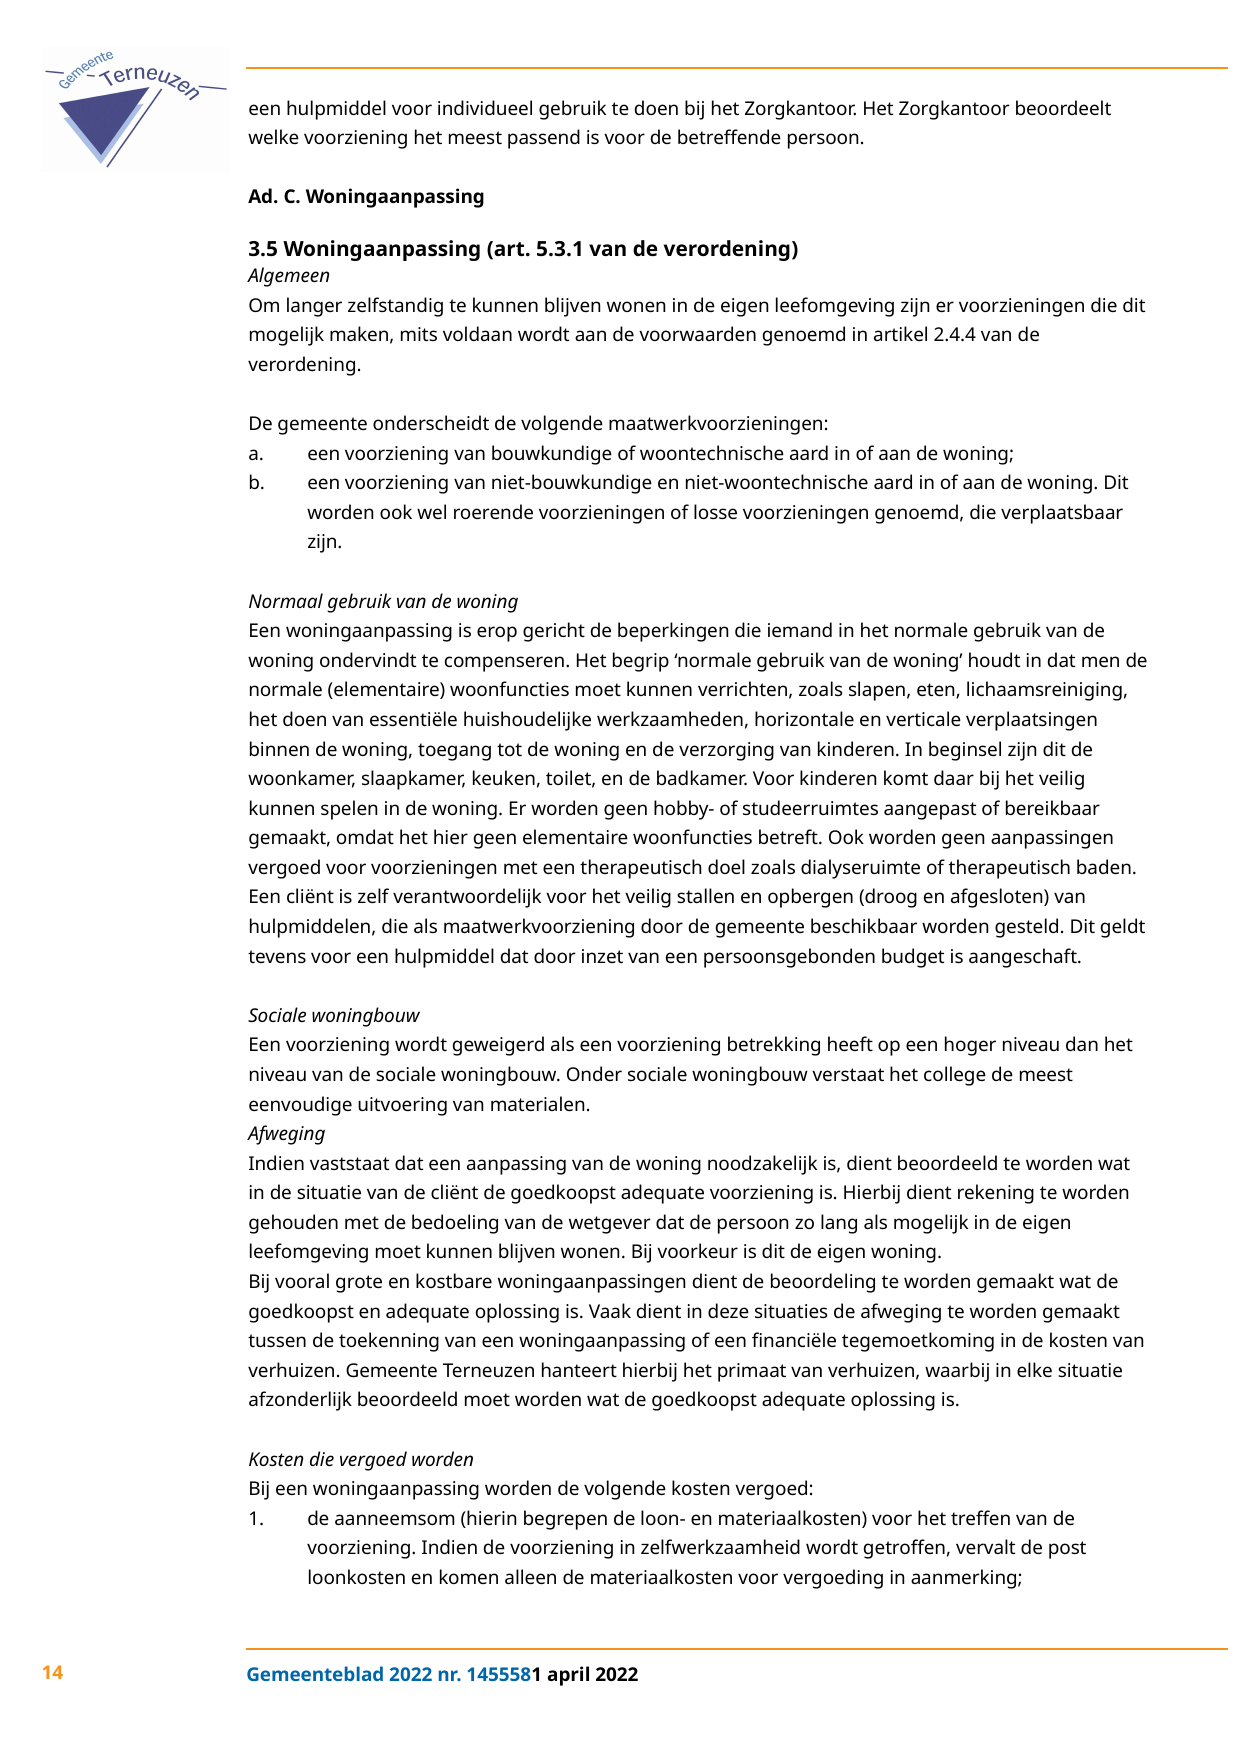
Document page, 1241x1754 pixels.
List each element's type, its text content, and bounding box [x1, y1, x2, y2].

text Sociale woningbouw [248, 1002, 1152, 1028]
text Algemeen [248, 262, 1152, 288]
text Bij een woningaanpassing worden de volgende kosten vergoed: [248, 1475, 1152, 1501]
text 3.5 Woningaanpassing (art. 5.3.1 van de verordening) [248, 234, 1152, 262]
text een hulpmiddel voor individueel gebruik te doen bij het Zorgkantoor. Het Zorgkantoor beoordeelt welke voorziening het meest passend is voor de betreffende persoon. [248, 95, 1152, 150]
text Ad. C. Woningaanpassing [248, 183, 1152, 209]
text Een voorziening wordt geweigerd als een voorziening betrekking heeft op een hoger niveau dan het niveau van de sociale woningbouw. Onder sociale woningbouw verstaat het college de meest eenvoudige uitvoering van materialen. [248, 1032, 1152, 1116]
text Bij vooral grote en kostbare woningaanpassingen dient de beoordeling te worden gemaakt wat de goedkoopst en adequate oplossing is. Vaak dient in deze situaties de afweging te worden gemaakt tussen de toekenning van een woningaanpassing of een financiële tegemoetkoming in de kosten van verhuizen. Gemeente Terneuzen hanteert hierbij het primaat van verhuizen, waarbij in elke situatie afzonderlijk beoordeeld moet worden wat de goedkoopst adequate oplossing is. [248, 1268, 1152, 1412]
picture [41, 47, 231, 172]
text Indien vaststaat dat een aanpassing van de woning noodzakelijk is, dient beoordeeld te worden wat in de situatie van de cliënt de goedkoopst adequate voorziening is. Hierbij dient rekening te worden gehouden met de bedoeling van de wetgever dat de persoon zo lang als mogelijk in de eigen leefomgeving moet kunnen blijven wonen. Bij voorkeur is dit de eigen woning. [248, 1150, 1152, 1264]
list de aanneemsom (hierin begrepen de loon- en materiaalkosten) voor het treffen van de voorziening. Indien de voorziening in zelfwerkzaamheid wordt getroffen, vervalt de post loonkosten en komen alleen de materiaalkosten voor vergoeding in aanmerking; [248, 1505, 1152, 1590]
list een voorziening van bouwkundige of woontechnische aard in of aan de woning; [248, 440, 1152, 466]
text Afweging [248, 1120, 1152, 1146]
list een voorziening van niet-bouwkundige en niet-woontechnische aard in of aan de woning. Dit worden ook wel roerende voorzieningen of losse voorzieningen genoemd, die verplaatsbaar zijn. [248, 469, 1152, 554]
text De gemeente onderscheidt de volgende maatwerkvoorzieningen: [248, 410, 1152, 436]
text Om langer zelfstandig te kunnen blijven wonen in de eigen leefomgeving zijn er voorzieningen die dit mogelijk maken, mits voldaan wordt aan de voorwaarden genoemd in artikel 2.4.4 van de verordening. [248, 292, 1152, 377]
text Normaal gebruik van de woning [248, 588, 1152, 613]
text Een woningaanpassing is erop gericht de beperkingen die iemand in het normale gebruik van de woning ondervindt te compenseren. Het begrip ‘normale gebruik van de woning’ houdt in dat men de normale (elementaire) woonfuncties moet kunnen verrichten, zoals slapen, eten, lichaamsreiniging, het doen van essentiële huishoudelijke werkzaamheden, horizontale en verticale verplaatsingen binnen de woning, toegang tot de woning en de verzorging van kinderen. In beginsel zijn dit de woonkamer, slaapkamer, keuken, toilet, en de badkamer. Voor kinderen komt daar bij het veilig kunnen spelen in de woning. Er worden geen hobby- of studeerruimtes aangepast of bereikbaar gemaakt, omdat het hier geen elementaire woonfuncties betreft. Ook worden geen aanpassingen vergoed voor voorzieningen met een therapeutisch doel zoals dialyseruimte of therapeutisch baden. Een cliënt is zelf verantwoordelijk voor het veilig stallen en opbergen (droog en afgesloten) van hulpmiddelen, die als maatwerkvoorziening door de gemeente beschikbaar worden gesteld. Dit geldt tevens voor een hulpmiddel dat door inzet van een persoonsgebonden budget is aangeschaft. [248, 617, 1152, 968]
text Kosten die vergoed worden [248, 1446, 1152, 1471]
